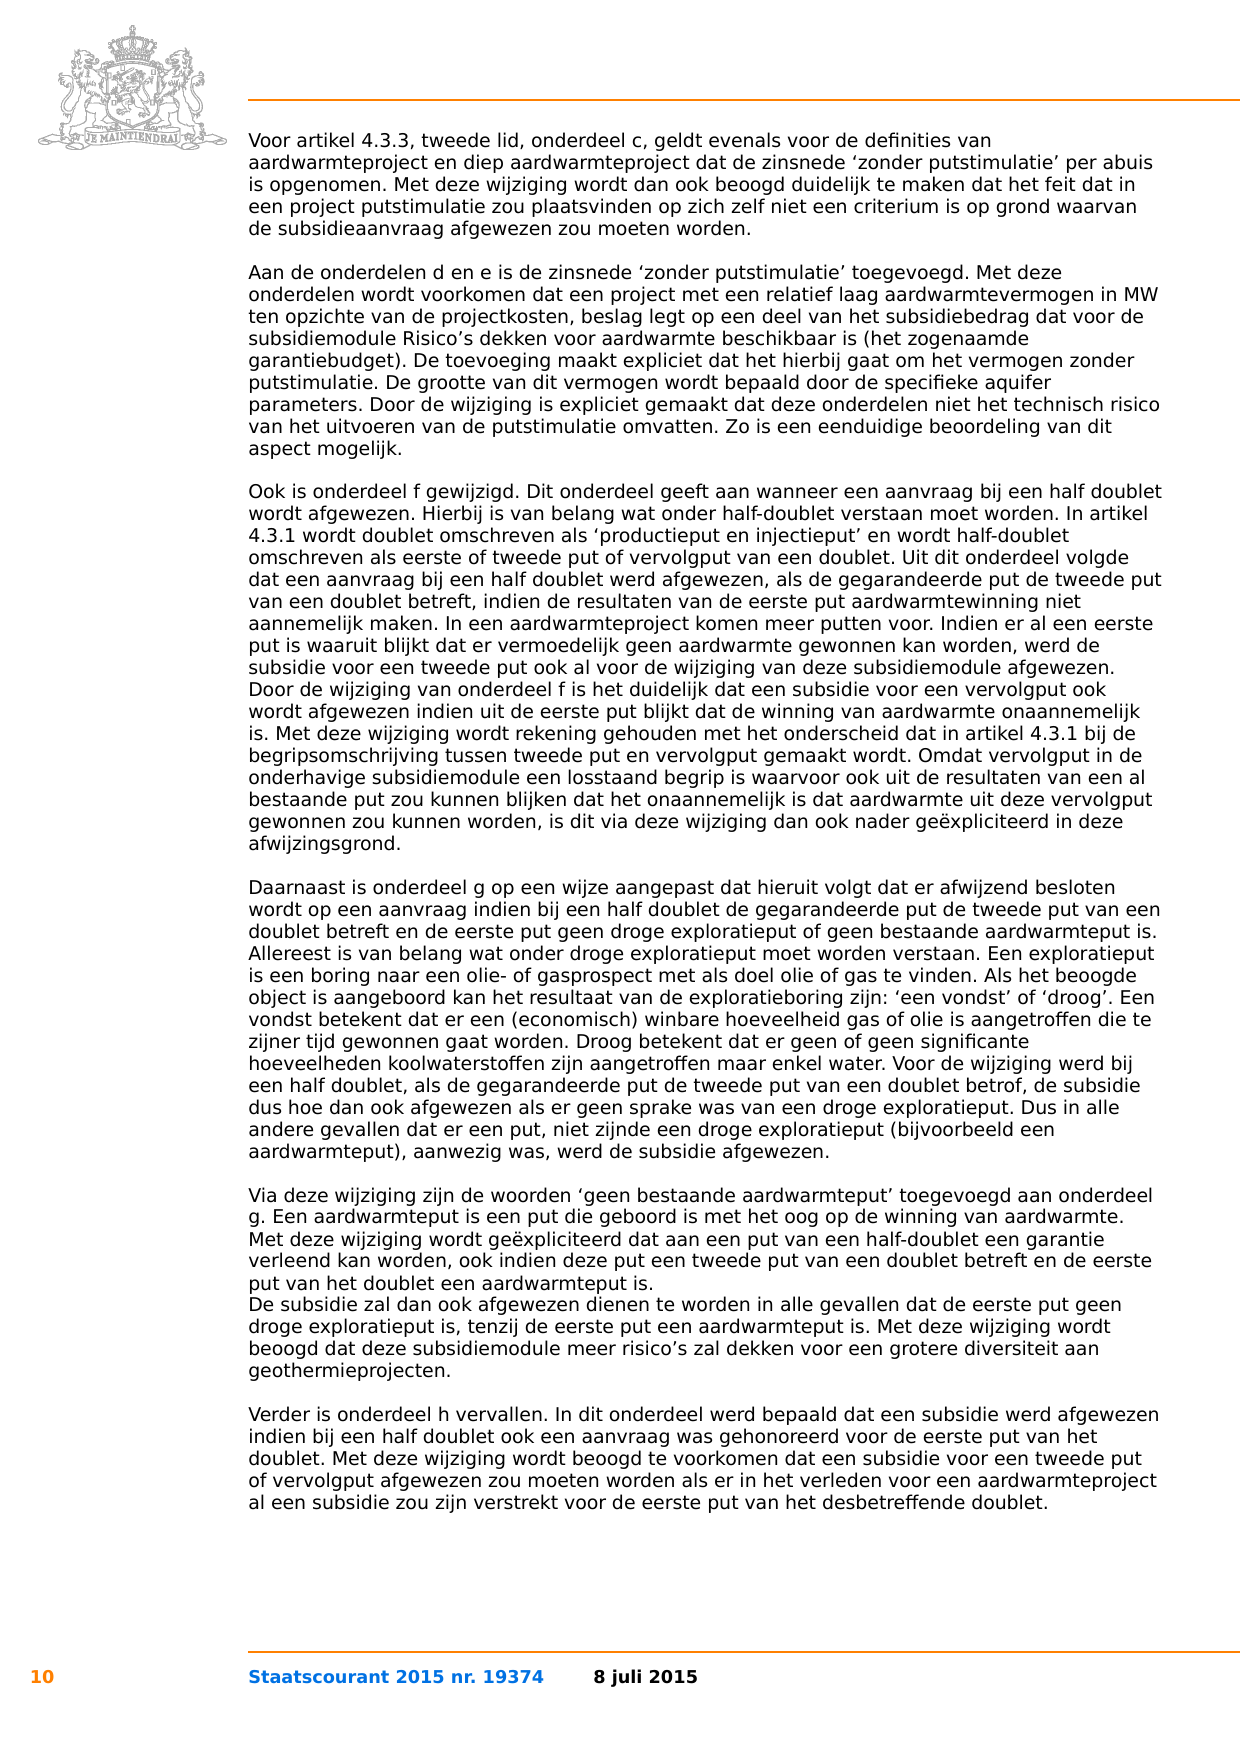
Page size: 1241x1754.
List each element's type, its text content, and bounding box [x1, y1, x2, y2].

text Voor artikel 4.3.3, tweede lid, onderdeel c, geldt evenals voor de definities van aardwarmteproject en diep aardwarmteproject dat de zinsnede ‘zonder putstimulatie’ per abuis is opgenomen. Met deze wijziging wordt dan ook beoogd duidelijk te maken dat het feit dat in een project putstimulatie zou plaatsvinden op zich zelf niet een criterium is op grond waarvan de subsidieaanvraag afgewezen zou moeten worden. [248, 130, 1163, 240]
picture [38, 25, 227, 150]
text Verder is onderdeel h vervallen. In dit onderdeel werd bepaald dat een subsidie werd afgewezen indien bij een half doublet ook een aanvraag was gehonoreerd voor de eerste put van het doublet. Met deze wijziging wordt beoogd te voorkomen dat een subsidie voor een tweede put of vervolgput afgewezen zou moeten worden als er in het verleden voor een aardwarmteproject al een subsidie zou zijn verstrekt voor de eerste put van het desbetreffende doublet. [248, 1404, 1163, 1514]
text Aan de onderdelen d en e is de zinsnede ‘zonder putstimulatie’ toegevoegd. Met deze onderdelen wordt voorkomen dat een project met een relatief laag aardwarmtevermogen in MW ten opzichte van de projectkosten, beslag legt op een deel van het subsidiebedrag dat voor de subsidiemodule Risico’s dekken voor aardwarmte beschikbaar is (het zogenaamde garantiebudget). De toevoeging maakt expliciet dat het hierbij gaat om het vermogen zonder putstimulatie. De grootte van dit vermogen wordt bepaald door de specifieke aquifer parameters. Door de wijziging is expliciet gemaakt dat deze onderdelen niet het technisch risico van het uitvoeren van de putstimulatie omvatten. Zo is een eenduidige beoordeling van dit aspect mogelijk. [248, 262, 1163, 459]
text Daarnaast is onderdeel g op een wijze aangepast dat hieruit volgt dat er afwijzend besloten wordt op een aanvraag indien bij een half doublet de gegarandeerde put de tweede put van een doublet betreft en de eerste put geen droge exploratieput of geen bestaande aardwarmteput is. Allereest is van belang wat onder droge exploratieput moet worden verstaan. Een exploratieput is een boring naar een olie- of gasprospect met als doel olie of gas te vinden. Als het beoogde object is aangeboord kan het resultaat van de exploratieboring zijn: ‘een vondst’ of ‘droog’. Een vondst betekent dat er een (economisch) winbare hoeveelheid gas of olie is aangetroffen die te zijner tijd gewonnen gaat worden. Droog betekent dat er geen of geen significante hoeveelheden koolwaterstoffen zijn aangetroffen maar enkel water. Voor de wijziging werd bij een half doublet, als de gegarandeerde put de tweede put van een doublet betrof, de subsidie dus hoe dan ook afgewezen als er geen sprake was van een droge exploratieput. Dus in alle andere gevallen dat er een put, niet zijnde een droge exploratieput (bijvoorbeeld een aardwarmteput), aanwezig was, werd de subsidie afgewezen. [248, 877, 1163, 1163]
text Ook is onderdeel f gewijzigd. Dit onderdeel geeft aan wanneer een aanvraag bij een half doublet wordt afgewezen. Hierbij is van belang wat onder half-doublet verstaan moet worden. In artikel 4.3.1 wordt doublet omschreven als ‘productieput en injectieput’ en wordt half-doublet omschreven als eerste of tweede put of vervolgput van een doublet. Uit dit onderdeel volgde dat een aanvraag bij een half doublet werd afgewezen, als de gegarandeerde put de tweede put van een doublet betreft, indien de resultaten van de eerste put aardwarmtewinning niet aannemelijk maken. In een aardwarmteproject komen meer putten voor. Indien er al een eerste put is waaruit blijkt dat er vermoedelijk geen aardwarmte gewonnen kan worden, werd de subsidie voor een tweede put ook al voor de wijziging van deze subsidiemodule afgewezen. Door de wijziging van onderdeel f is het duidelijk dat een subsidie voor een vervolgput ook wordt afgewezen indien uit de eerste put blijkt dat de winning van aardwarmte onaannemelijk is. Met deze wijziging wordt rekening gehouden met het onderscheid dat in artikel 4.3.1 bij de begripsomschrijving tussen tweede put en vervolgput gemaakt wordt. Omdat vervolgput in de onderhavige subsidiemodule een losstaand begrip is waarvoor ook uit de resultaten van een al bestaande put zou kunnen blijken dat het onaannemelijk is dat aardwarmte uit deze vervolgput gewonnen zou kunnen worden, is dit via deze wijziging dan ook nader geëxpliciteerd in deze afwijzingsgrond. [248, 481, 1163, 855]
text De subsidie zal dan ook afgewezen dienen te worden in alle gevallen dat de eerste put geen droge exploratieput is, tenzij de eerste put een aardwarmteput is. Met deze wijziging wordt beoogd dat deze subsidiemodule meer risico’s zal dekken voor een grotere diversiteit aan geothermieprojecten. [248, 1294, 1163, 1382]
text Via deze wijziging zijn de woorden ‘geen bestaande aardwarmteput’ toegevoegd aan onderdeel g. Een aardwarmteput is een put die geboord is met het oog op de winning van aardwarmte. Met deze wijziging wordt geëxpliciteerd dat aan een put van een half-doublet een garantie verleend kan worden, ook indien deze put een tweede put van een doublet betreft en de eerste put van het doublet een aardwarmteput is. [248, 1184, 1163, 1294]
